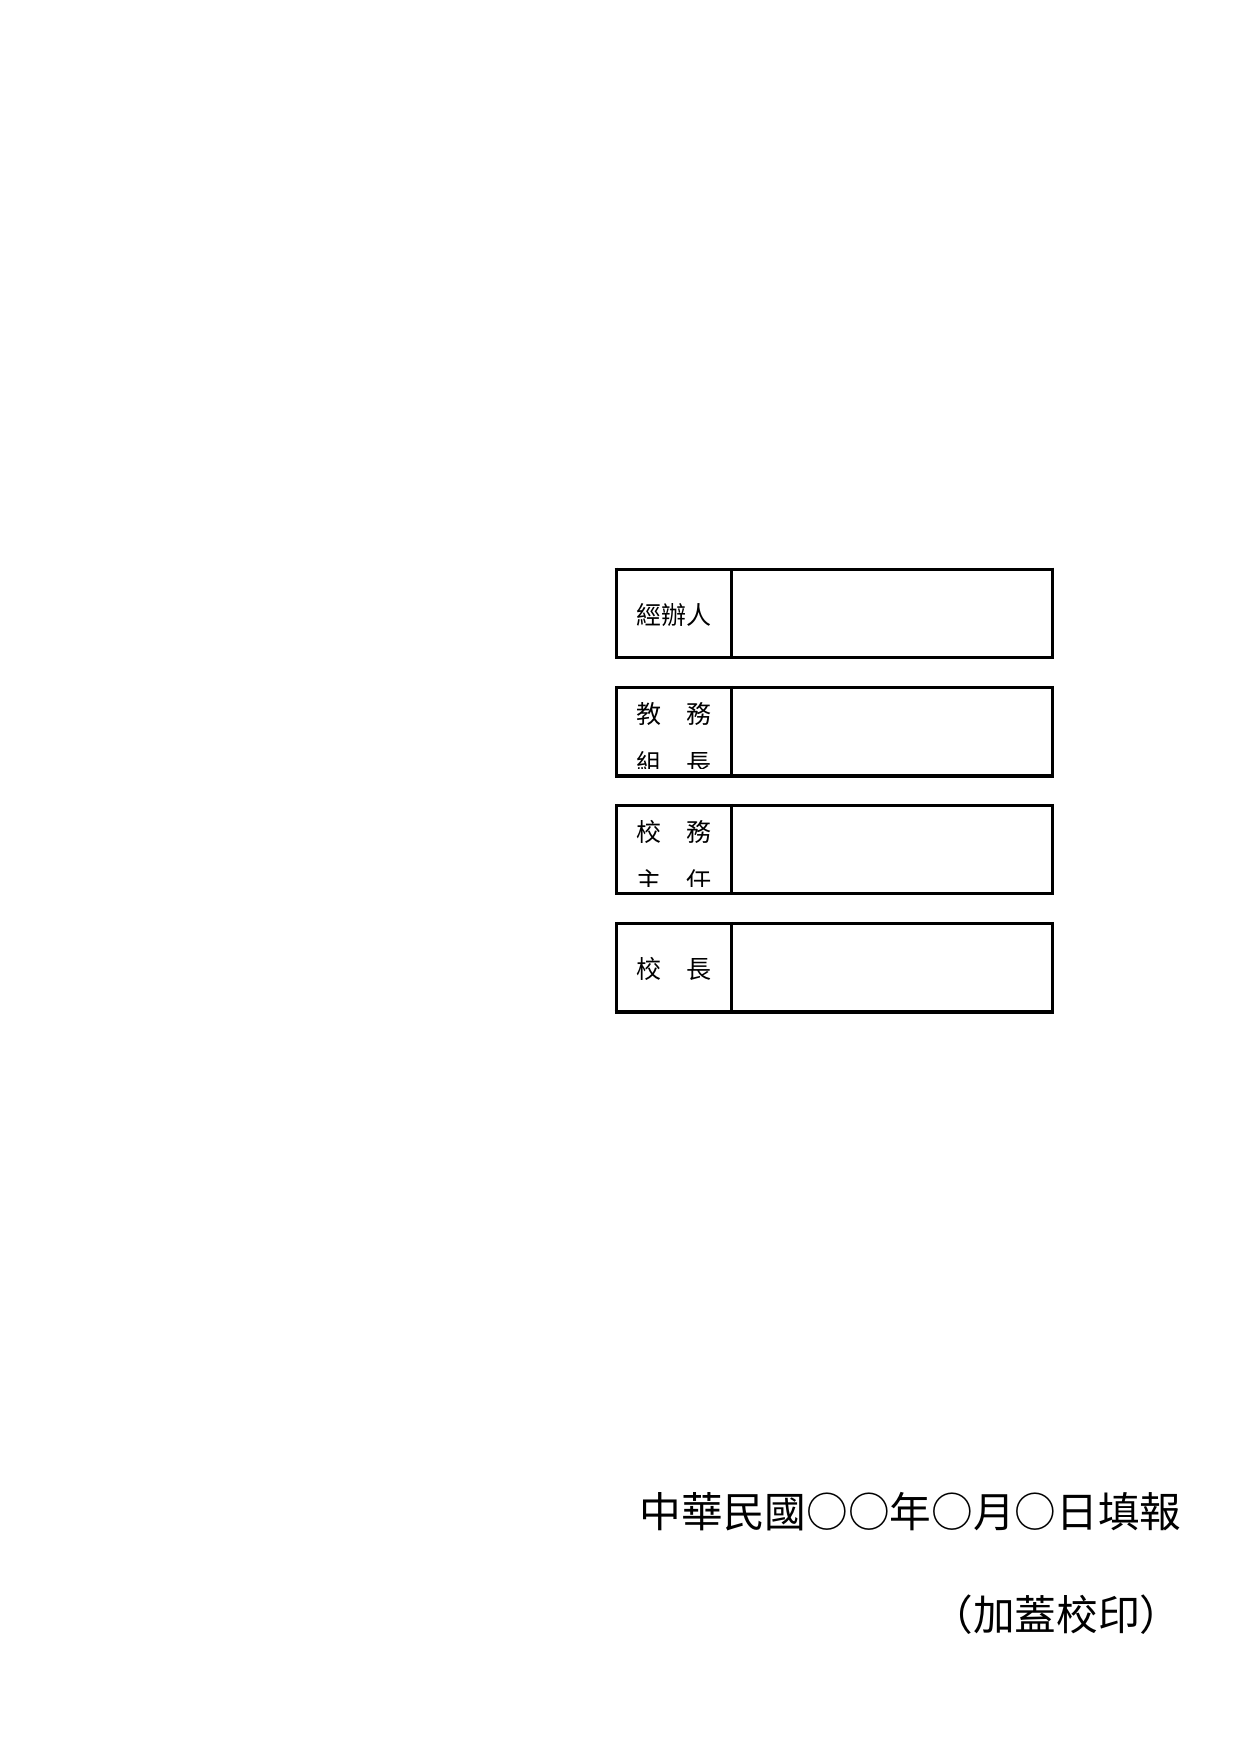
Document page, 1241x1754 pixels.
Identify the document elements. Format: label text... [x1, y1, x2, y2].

table_header [733, 571, 1051, 656]
table_header 經辦人 [618, 571, 730, 656]
table_cell [733, 689, 1051, 774]
table_cell [732, 659, 1052, 686]
text 中華民國○○年○月○日填報 [59, 1479, 1181, 1539]
table_cell [732, 895, 1052, 922]
table_cell [733, 925, 1051, 1010]
table_cell 教 務 組 長 [618, 689, 730, 774]
table_cell [733, 807, 1051, 892]
table_cell [616, 778, 732, 804]
table_cell [616, 895, 732, 922]
table_cell 校 長 [618, 925, 730, 1010]
table_cell 校 務 主 任 [618, 807, 730, 892]
table_cell [732, 778, 1052, 804]
text （加蓋校印） [59, 1582, 1181, 1642]
table_cell [616, 659, 732, 686]
